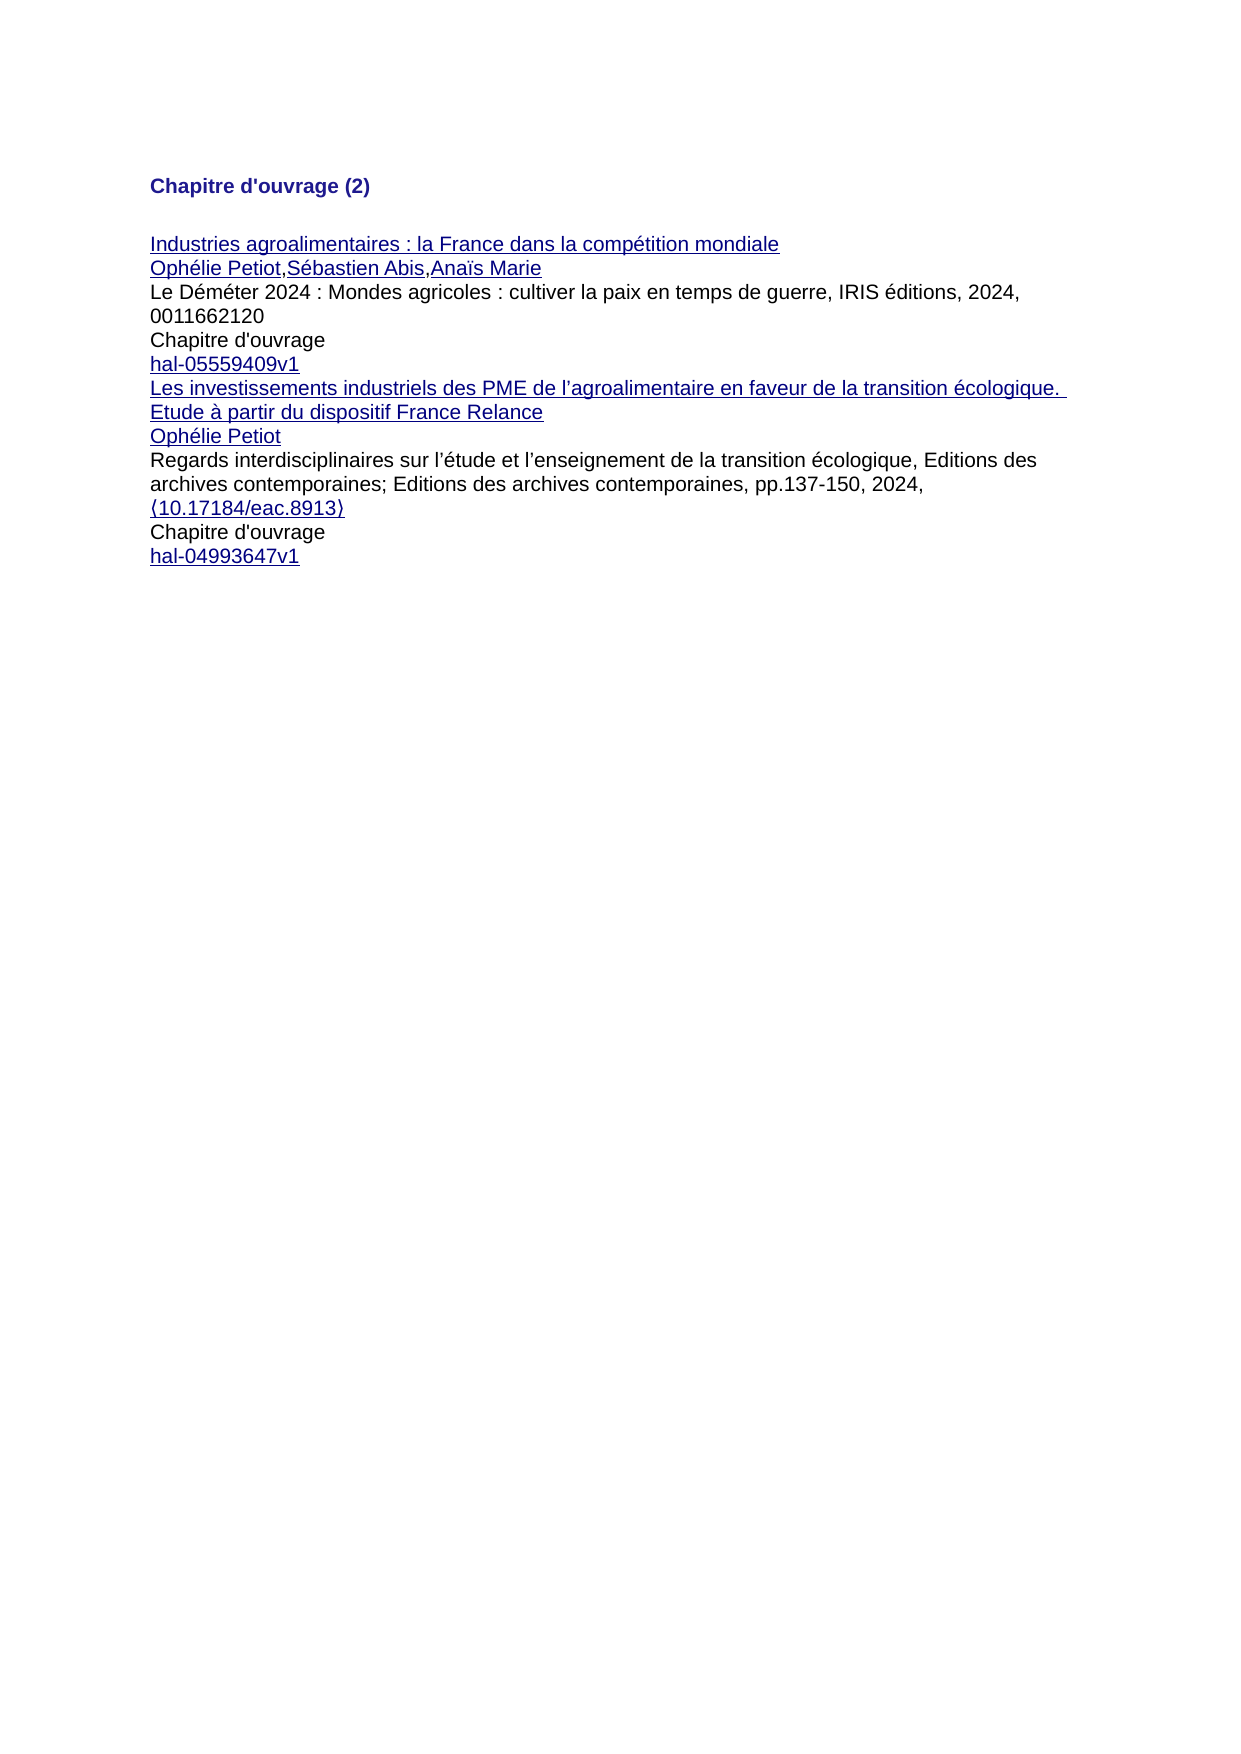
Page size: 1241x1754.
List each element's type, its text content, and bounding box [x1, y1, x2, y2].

table_header Industries agroalimentaires : la France dans la compétition mondiale Ophélie Petiot,Sébastien Abis,Anaïs Marie Le Déméter 2024 : Mondes agricoles : cultiver la paix en temps de guerre, IRIS éditions, 2024, 0011662120 Chapitre d'ouvrage hal-05559409v1 [150, 232, 1090, 376]
subtitle Chapitre d'ouvrage (2) [150, 174, 1090, 198]
table_cell Les investissements industriels des PME de l’agroalimentaire en faveur de la transition écologique. Etude à partir du dispositif France Relance Ophélie Petiot Regards interdisciplinaires sur l’étude et l’enseignement de la transition écologique, Editions des archives contemporaines; Editions des archives contemporaines, pp.137-150, 2024, ⟨10.17184/eac.8913⟩ Chapitre d'ouvrage hal-04993647v1 [150, 376, 1090, 568]
